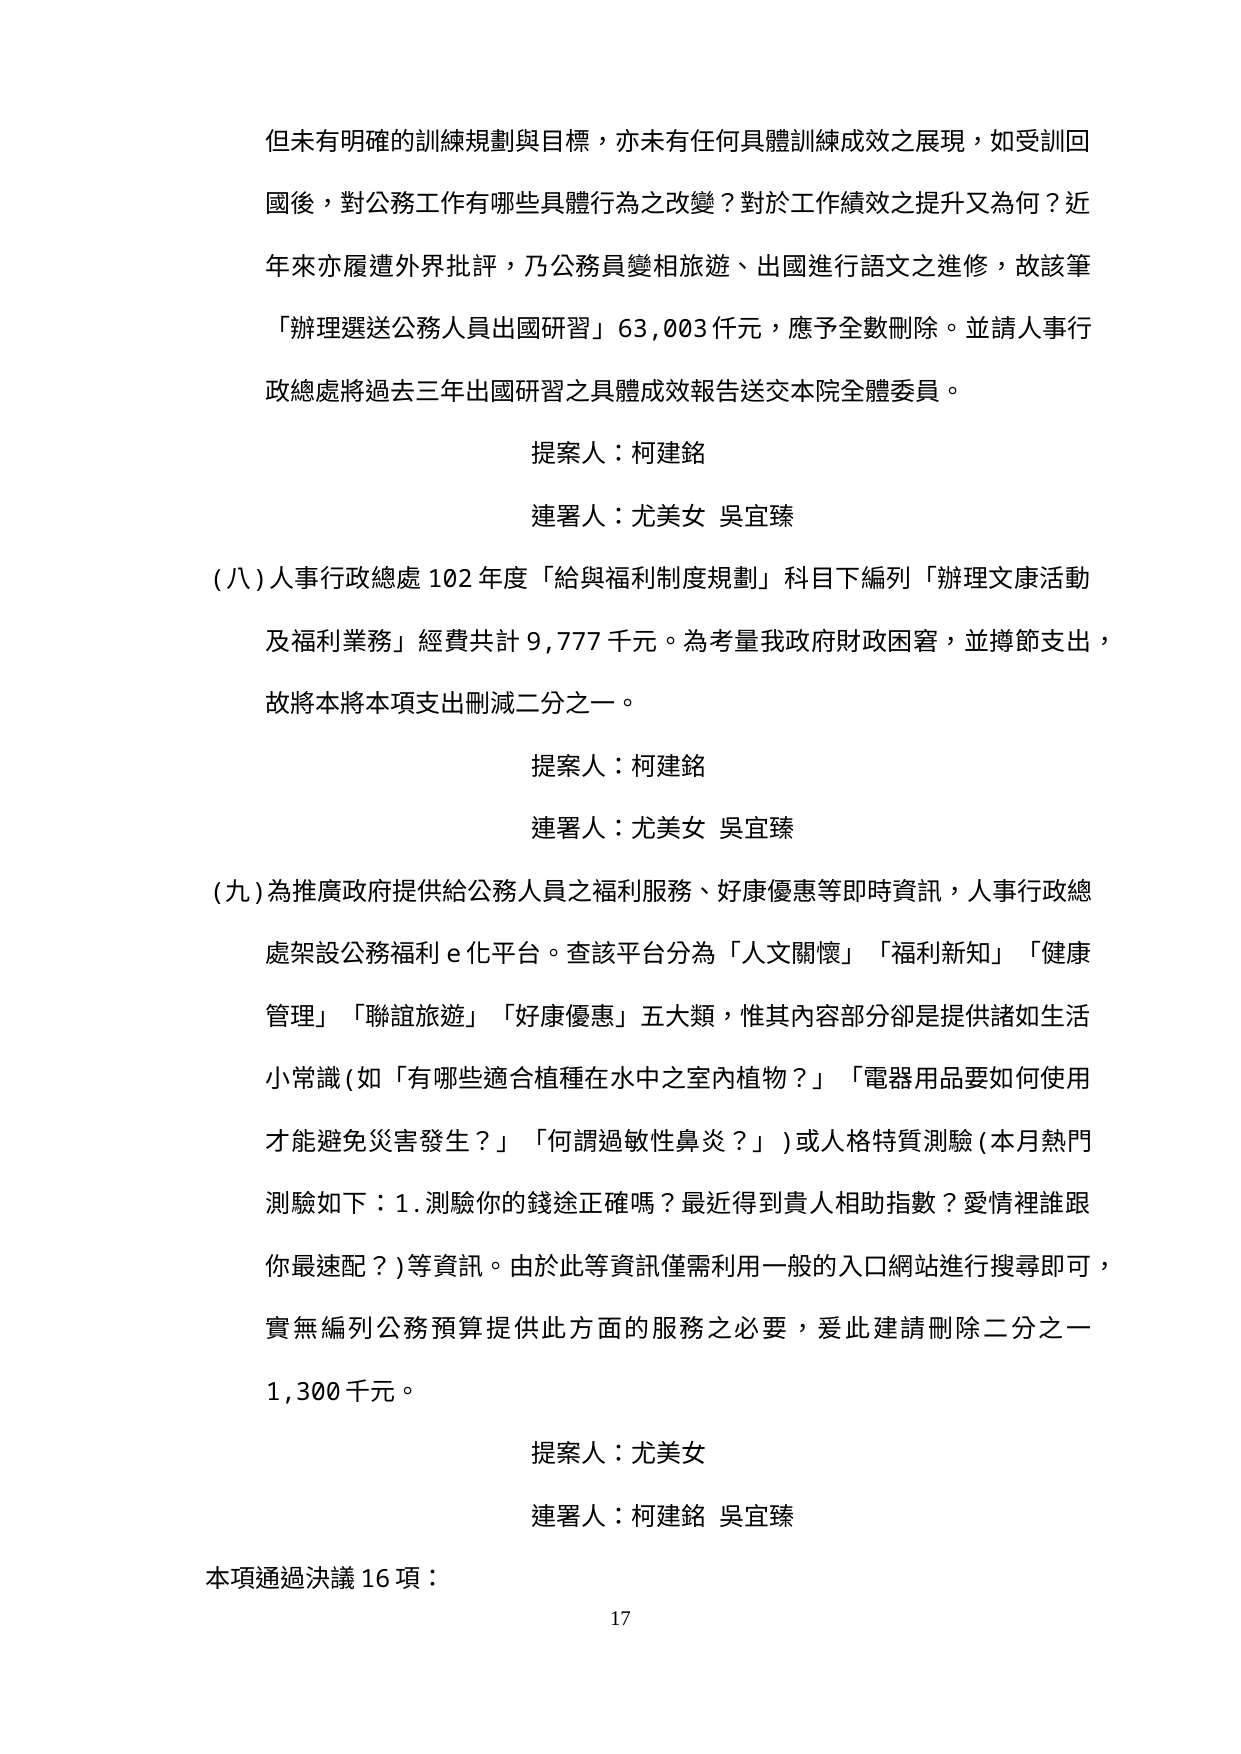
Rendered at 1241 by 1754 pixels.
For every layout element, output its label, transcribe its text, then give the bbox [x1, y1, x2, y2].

text (七)人事行政總處102年度「公務人員培訓與考用」科目下編列「辦理選送公務人員出國研習」共計63,003千元。本項經費皆以選送公務出國進行為由，但未有明確的訓練規劃與目標，亦未有任何具體訓練成效之展現，如受訓回國後，對公務工作有哪些具體行為之改變？對於工作績效之提升又為何？近年來亦履遭外界批評，乃公務員變相旅遊、出國進行語文之進修，故該筆「辦理選送公務人員出國研習」63,003仟元，應予全數刪除。並請人事行政總處將過去三年出國研習之具體成效報告送交本院全體委員。 [209, 97, 1092, 410]
text 連署人：尤美女 吳宜臻 [262, 785, 1092, 847]
text 連署人：柯建銘 吳宜臻 [262, 1472, 1092, 1535]
text 提案人：柯建銘 [177, 722, 1092, 785]
text 提案人：尤美女 [177, 1410, 1092, 1472]
text 本項通過決議16項： [148, 1535, 1092, 1597]
text (八)人事行政總處102年度「給與福利制度規劃」科目下編列「辦理文康活動及福利業務」經費共計9,777千元。為考量我政府財政困窘，並撙節支出，故將本將本項支出刪減二分之一。 [209, 535, 1092, 722]
text (九)為推廣政府提供給公務人員之褔利服務、好康優惠等即時資訊，人事行政總處架設公務福利e化平台。查該平台分為「人文關懷」「福利新知」「健康管理」「聯誼旅遊」「好康優惠」五大類，惟其內容部分卻是提供諸如生活小常識(如「有哪些適合植種在水中之室內植物？」「電器用品要如何使用才能避免災害發生？」「何謂過敏性鼻炎？」)或人格特質測驗(本月熱門測驗如下：1.測驗你的錢途正確嗎？最近得到貴人相助指數？愛情裡誰跟你最速配？)等資訊。由於此等資訊僅需利用一般的入口網站進行搜尋即可，實無編列公務預算提供此方面的服務之必要，爰此建請刪除二分之一1,300千元。 [209, 847, 1092, 1410]
text 連署人：尤美女 吳宜臻 [262, 472, 1092, 535]
text 提案人：柯建銘 [177, 410, 1092, 472]
